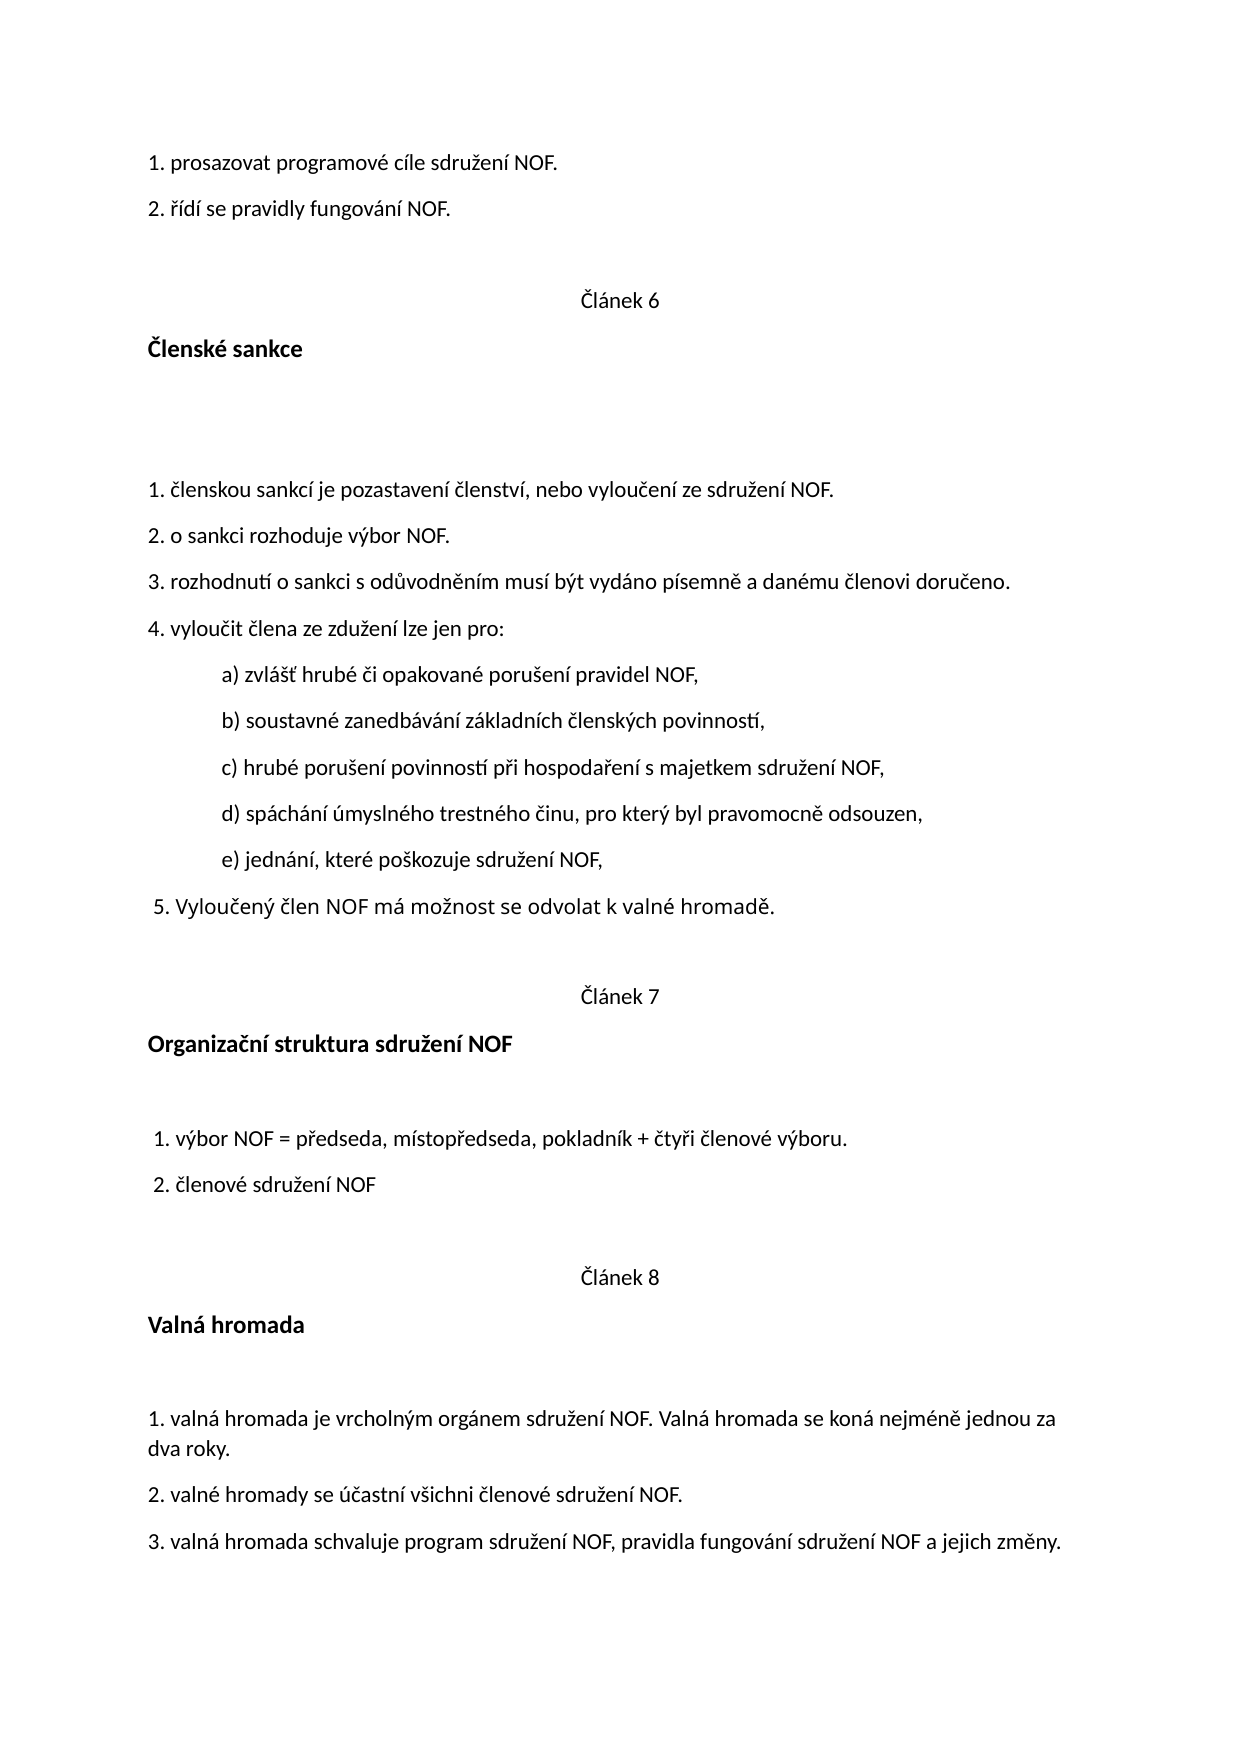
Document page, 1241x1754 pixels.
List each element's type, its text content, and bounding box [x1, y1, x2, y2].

text 1. prosazovat programové cíle sdružení NOF. [148, 148, 1093, 176]
text 1. výbor NOF = předseda, místopředseda, pokladník + čtyři členové výboru. [148, 1124, 1093, 1152]
text 2. valné hromady se účastní všichni členové sdružení NOF. [148, 1481, 1093, 1509]
text b) soustavné zanedbávání základních členských povinností, [148, 706, 1093, 734]
text e) jednání, které poškozuje sdružení NOF, [148, 846, 1093, 873]
text 2. členové sdružení NOF [148, 1170, 1093, 1198]
text a) zvlášť hrubé či opakované porušení pravidel NOF, [148, 660, 1093, 688]
text 3. valná hromada schvaluje program sdružení NOF, pravidla fungování sdružení NOF a jejich změny. [148, 1527, 1093, 1555]
text 1. valná hromada je vrcholným orgánem sdružení NOF. Valná hromada se koná nejméně jednou za dva roky. [148, 1404, 1093, 1462]
text c) hrubé porušení povinností při hospodaření s majetkem sdružení NOF, [148, 753, 1093, 781]
text Článek 6 [148, 287, 1093, 315]
text 4. vyloučit člena ze zdužení lze jen pro: [148, 614, 1093, 642]
text 3. rozhodnutí o sankci s odůvodněním musí být vydáno písemně a danému členovi doručeno. [148, 567, 1093, 595]
text 1. členskou sankcí je pozastavení členství, nebo vyloučení ze sdružení NOF. [148, 475, 1093, 503]
text Organizační struktura sdružení NOF [148, 1028, 1093, 1059]
text 5. Vyloučený člen NOF má možnost se odvolat k valné hromadě. [148, 892, 1093, 920]
text Článek 8 [148, 1263, 1093, 1291]
text 2. řídí se pravidly fungování NOF. [148, 194, 1093, 222]
text d) spáchání úmyslného trestného činu, pro který byl pravomocně odsouzen, [148, 799, 1093, 827]
text Členské sankce [148, 333, 1093, 363]
text Článek 7 [148, 982, 1093, 1010]
text 2. o sankci rozhoduje výbor NOF. [148, 521, 1093, 549]
text Valná hromada [148, 1309, 1093, 1340]
